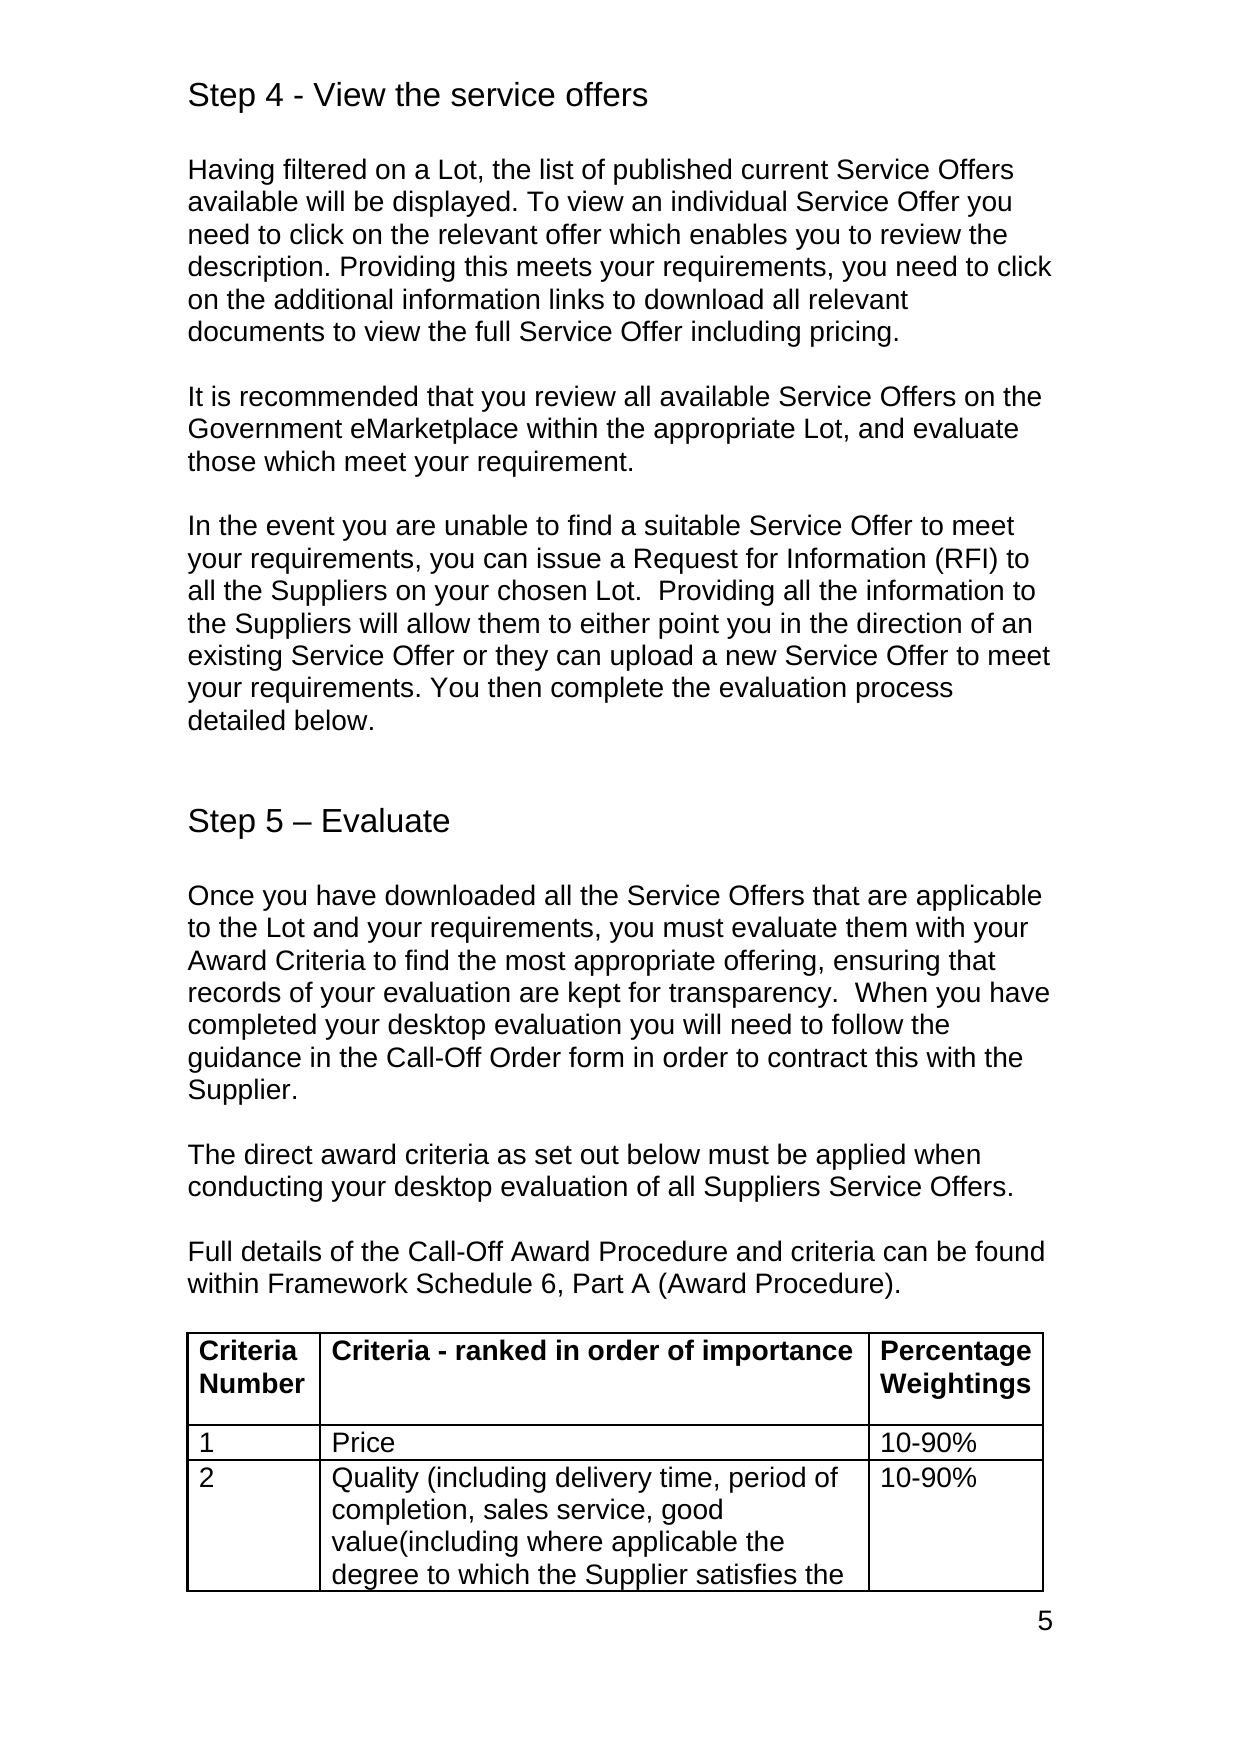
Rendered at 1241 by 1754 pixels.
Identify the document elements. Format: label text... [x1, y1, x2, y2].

table_header Percentage Weightings [870, 1334, 1042, 1424]
subtitle Step 5 – Evaluate [187, 801, 1053, 839]
text Once you have downloaded all the Service Offers that are applicable to the Lot and your requirements, you must evaluate them with your Award Criteria to find the most appropriate offering, ensuring that records of your evaluation are kept for transparency. When you have completed your desktop evaluation you will need to follow the guidance in the Call-Off Order form in order to contract this with the Supplier. [187, 879, 1053, 1106]
table_cell 2 [189, 1461, 319, 1590]
table_cell 10-90% [870, 1426, 1042, 1458]
table_cell 10-90% [870, 1461, 1042, 1590]
table_cell Price [321, 1426, 868, 1458]
table_cell Quality (including delivery time, period of completion, sales service, good value(including where applicable the degree to which the Supplier satisfies the [321, 1461, 868, 1590]
table_header Criteria Number [189, 1334, 319, 1424]
text Full details of the Call-Off Award Procedure and criteria can be found within Framework Schedule 6, Part A (Award Procedure). [187, 1235, 1053, 1300]
text In the event you are unable to find a suitable Service Offer to meet your requirements, you can issue a Request for Information (RFI) to all the Suppliers on your chosen Lot. Providing all the information to the Suppliers will allow them to either point you in the direction of an existing Service Offer or they can upload a new Service Offer to meet your requirements. You then complete the evaluation process detailed below. [187, 509, 1053, 736]
subtitle Step 4 - View the service offers [187, 75, 1053, 113]
text It is recommended that you review all available Service Offers on the Government eMarketplace within the appropriate Lot, and evaluate those which meet your requirement. [187, 380, 1053, 477]
text Having filtered on a Lot, the list of published current Service Offers available will be displayed. To view an individual Service Offer you need to click on the relevant offer which enables you to review the description. Providing this meets your requirements, you need to click on the additional information links to download all relevant documents to view the full Service Offer including pricing. [187, 153, 1053, 347]
table_cell 1 [189, 1426, 319, 1458]
text The direct award criteria as set out below must be applied when conducting your desktop evaluation of all Suppliers Service Offers. [187, 1138, 1053, 1203]
table_header Criteria - ranked in order of importance [321, 1334, 868, 1424]
